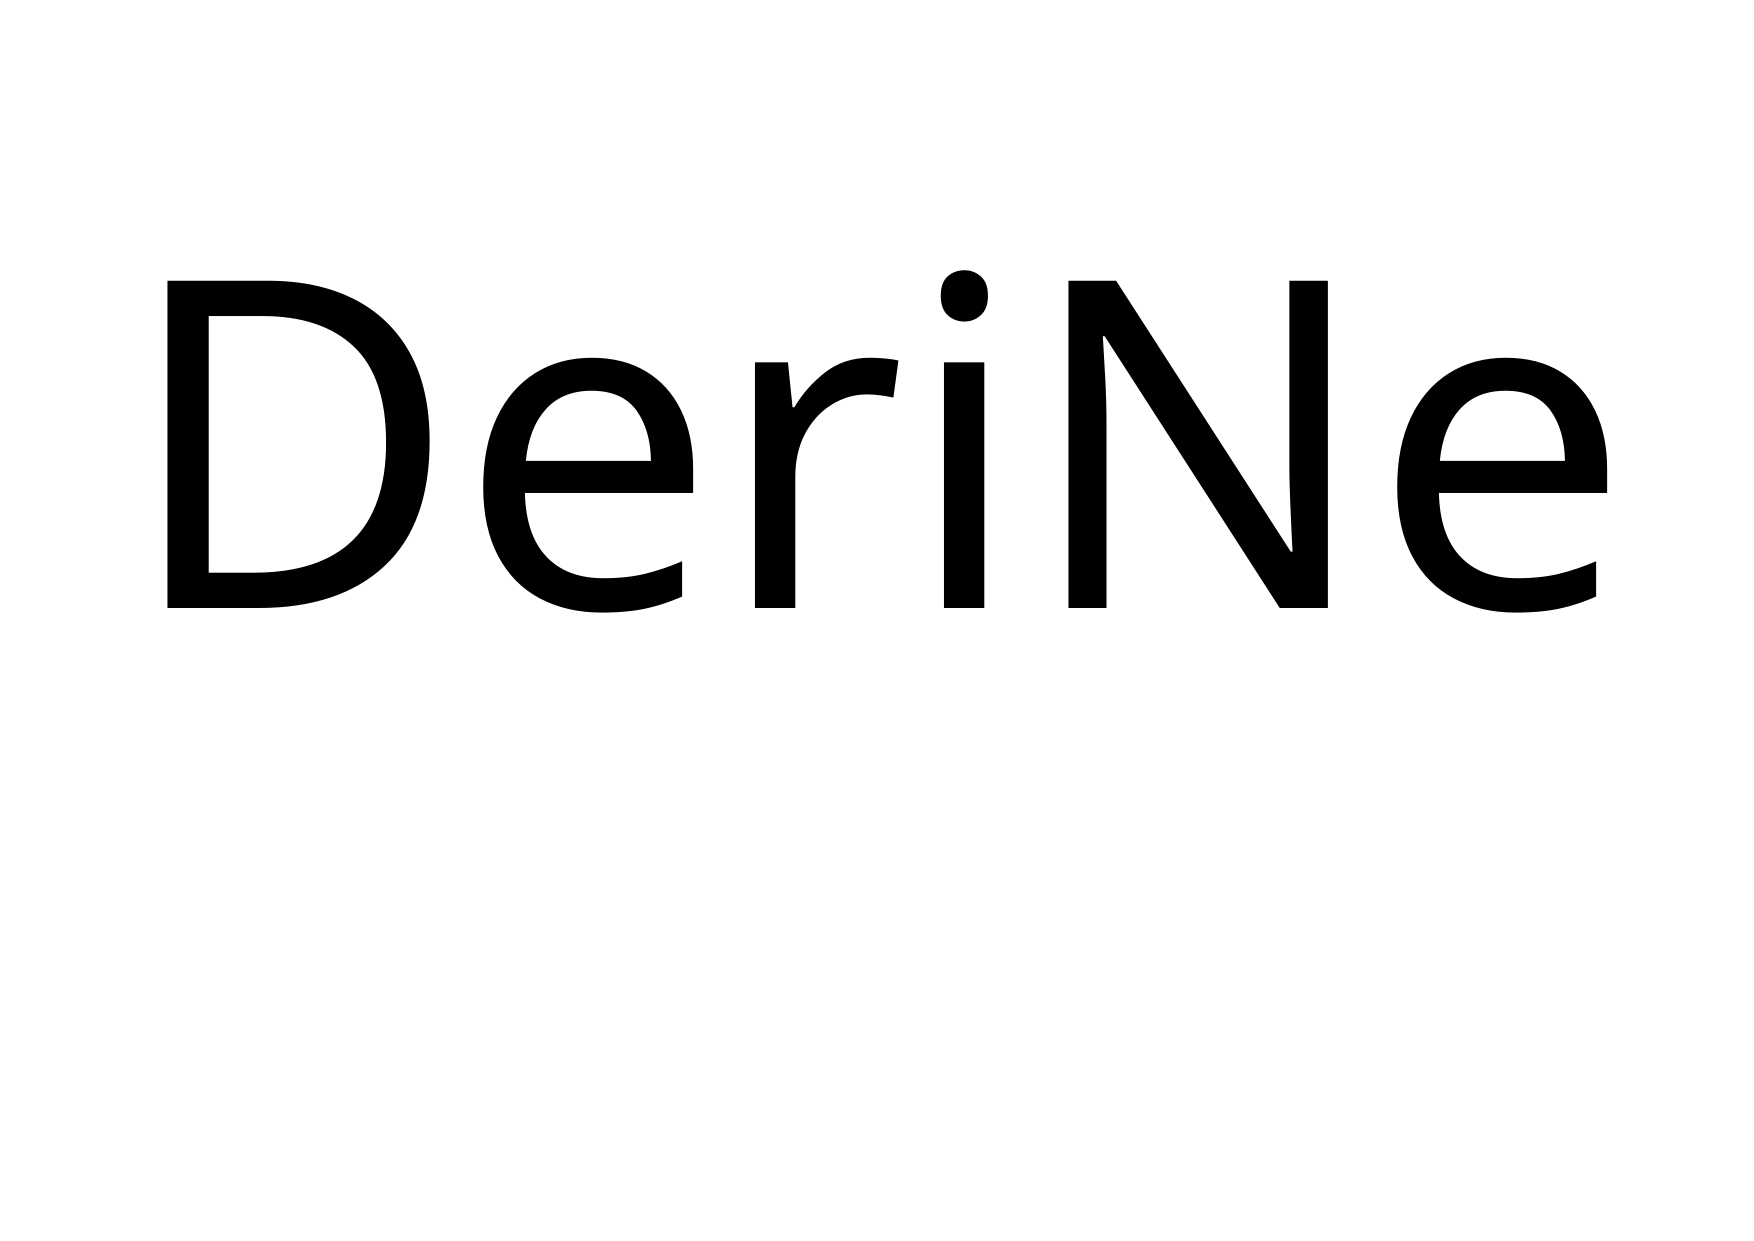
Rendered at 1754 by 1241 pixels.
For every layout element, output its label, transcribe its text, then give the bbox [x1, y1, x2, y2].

text DeriNe [118, 118, 1636, 742]
